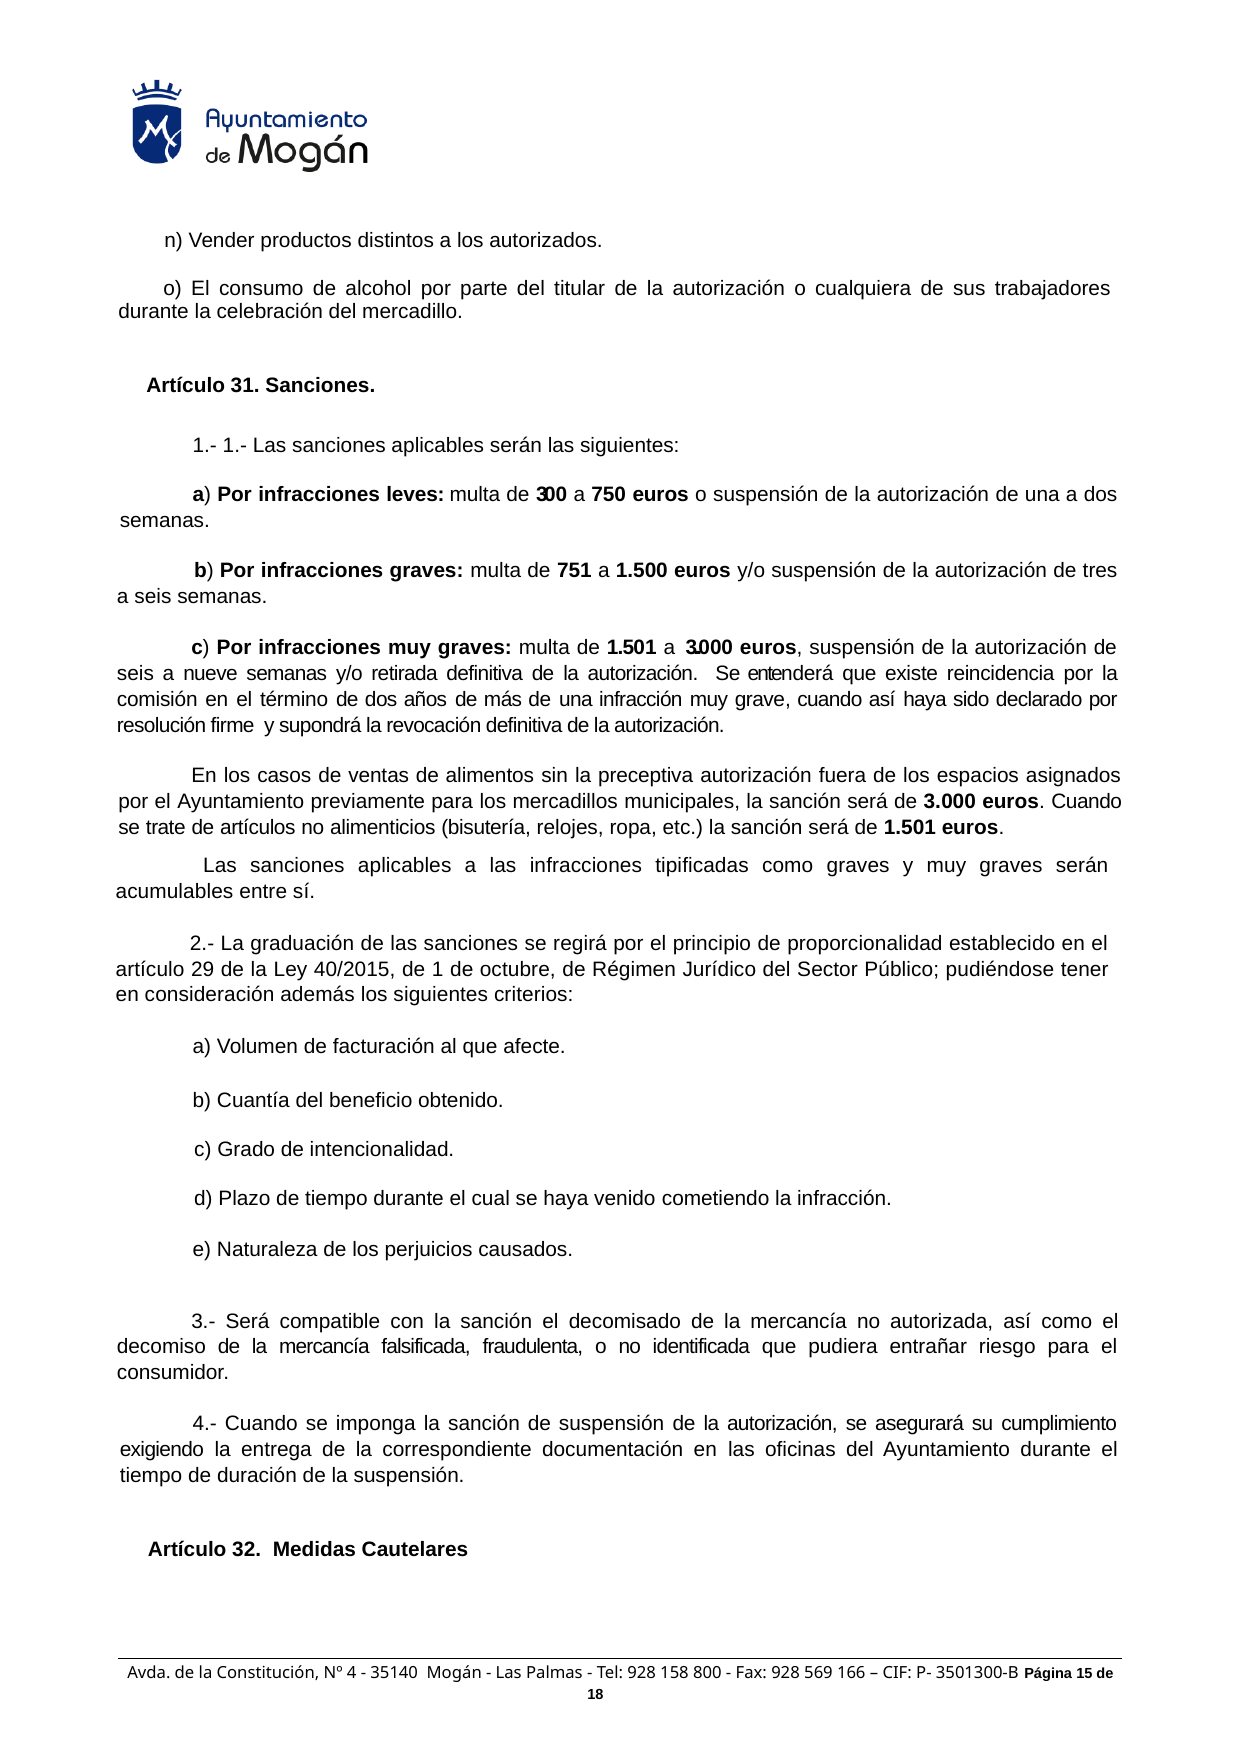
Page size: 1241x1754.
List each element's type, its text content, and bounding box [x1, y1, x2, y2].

list 2.- La graduación de las sanciones se regirá por el principio de proporcionalidad establecido en el artículo 29 de la Ley 40/2015, de 1 de octubre, de Régimen Jurídico del Sector Público; pudiéndose tener en consideración además los siguientes criterios: [115, 931, 1110, 1006]
list 3.- Será compatible con la sanción el decomisado de la mercancía no autorizada, así como el decomiso de la mercancía falsificada, fraudulenta, o no identificada que pudiera entrañar riesgo para el consumidor. [117, 1308, 1118, 1384]
picture [117, 58, 385, 190]
text o) El consumo de alcohol por parte del titular de la autorización o cualquiera de sus trabajadores durante la celebración del mercadillo. [117, 275, 1122, 323]
text En los casos de ventas de alimentos sin la preceptiva autorización fuera de los espacios asignados por el Ayuntamiento previamente para los mercadillos municipales, la sanción será de 3.000 euros. Cuando se trate de artículos no alimenticios (bisutería, relojes, ropa, etc.) la sanción será de 1.501 euros. [118, 763, 1122, 839]
list a) Por infracciones leves: multa de 300 a 750 euros o suspensión de la autorización de una a dos semanas. [119, 482, 1118, 532]
list c) Por infracciones muy graves: multa de 1.501 a 3..000 euros, suspensión de la autorización de seis a nueve semanas y/o retirada definitiva de la autorización. Se entenderá que existe reincidencia por la comisión en el término de dos años de más de una infracción muy grave, cuando así haya sido declarado por resolución firme y supondrá la revocación definitiva de la autorización. [117, 635, 1118, 736]
text n) Vender productos distintos a los autorizados. [113, 227, 1122, 251]
text Artículo 32. Medidas Cautelares [148, 1537, 1122, 1561]
list 1.- 1.- Las sanciones aplicables serán las siguientes: [119, 433, 1118, 457]
list c) Grado de intencionalidad. [117, 1137, 1122, 1161]
list 4.- Cuando se imponga la sanción de suspensión de la autorización, se asegurará su cumplimiento exigiendo la entrega de la correspondiente documentación en las oficinas del Ayuntamiento durante el tiempo de duración de la suspensión. [119, 1411, 1118, 1487]
list d) Plazo de tiempo durante el cual se haya venido cometiendo la infracción. [117, 1186, 1118, 1210]
list b) Cuantía del beneficio obtenido. [117, 1088, 1122, 1112]
list b) Por infracciones graves: multa de 751 a 1.500 euros y/o suspensión de la autorización de tres a seis semanas. [117, 558, 1118, 608]
list e) Naturaleza de los perjuicios causados. [117, 1237, 1122, 1261]
text Artículo 31. Sanciones. [118, 372, 1122, 396]
list Las sanciones aplicables a las infracciones tipificadas como graves y muy graves serán acumulables entre sí. [115, 853, 1110, 903]
list a) Volumen de facturación al que afecte. [117, 1034, 1122, 1058]
